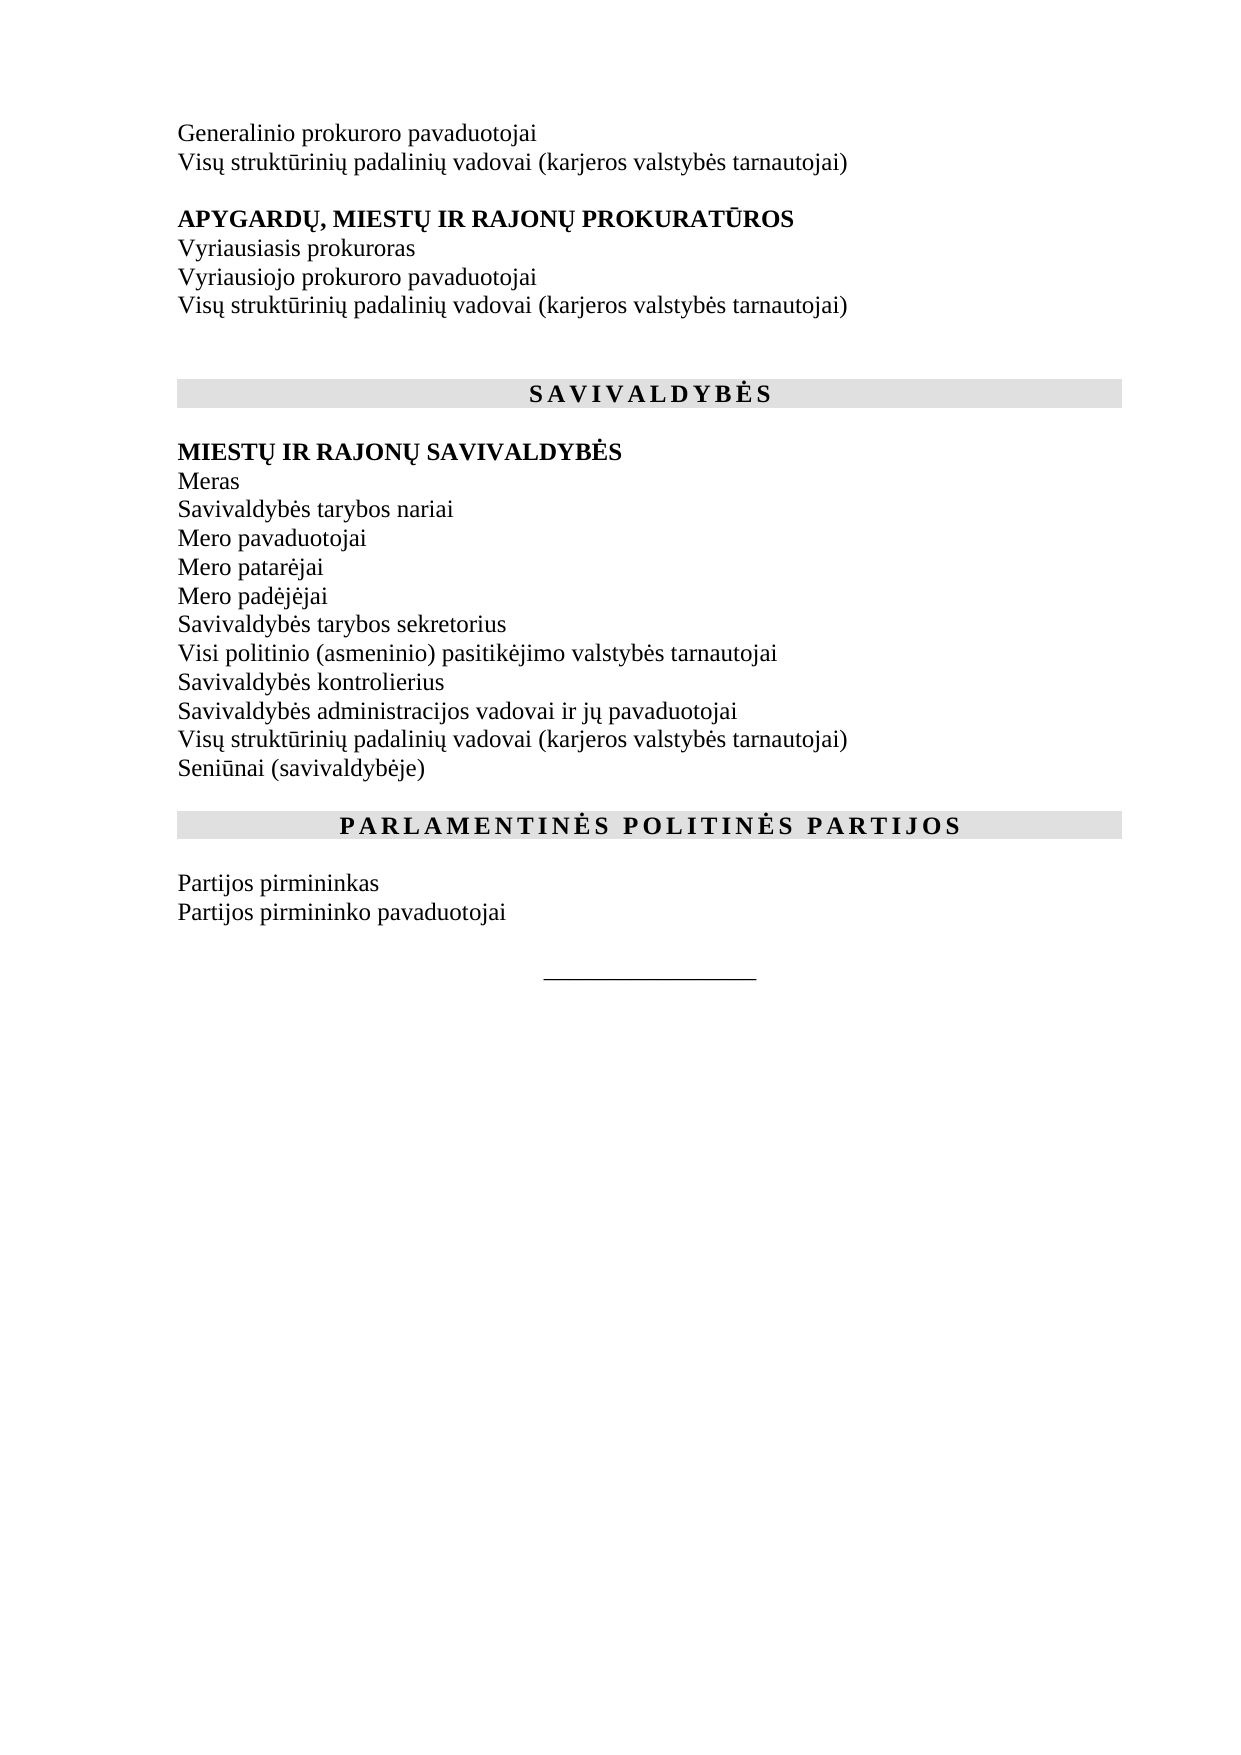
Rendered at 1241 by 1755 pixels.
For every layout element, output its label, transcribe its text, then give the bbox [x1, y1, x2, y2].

text Visi politinio (asmeninio) pasitikėjimo valstybės tarnautojai [177, 638, 1122, 667]
text Savivaldybės tarybos sekretorius [177, 609, 1122, 638]
text Generalinio prokuroro pavaduotojai [177, 118, 1122, 147]
text Meras [177, 466, 1122, 494]
text Visų struktūrinių padalinių vadovai (karjeros valstybės tarnautojai) [177, 147, 1122, 176]
text Visų struktūrinių padalinių vadovai (karjeros valstybės tarnautojai) [177, 724, 1122, 753]
text Partijos pirmininkas [177, 868, 1122, 897]
text Visų struktūrinių padalinių vadovai (karjeros valstybės tarnautojai) [177, 291, 1122, 319]
text Vyriausiasis prokuroras [177, 233, 1122, 262]
text APYGARDŲ, MIESTŲ IR RAJONŲ PROKURATŪROS [177, 204, 1122, 233]
text MIESTŲ IR RAJONŲ savivaldybėS [177, 437, 1122, 466]
text parlamentinės POLITINĖS PARTIJOS [177, 811, 1122, 839]
text Savivaldybės kontrolierius [177, 667, 1122, 696]
text Savivaldybės tarybos nariai [177, 494, 1122, 523]
text Vyriausiojo prokuroro pavaduotojai [177, 262, 1122, 291]
text Mero padėjėjai [177, 581, 1122, 609]
text Seniūnai (savivaldybėje) [177, 753, 1122, 782]
text SAVIVALDYBĖS [177, 379, 1122, 408]
text Mero pavaduotojai [177, 523, 1122, 552]
text Savivaldybės administracijos vadovai ir jų pavaduotojai [177, 696, 1122, 724]
text Partijos pirmininko pavaduotojai [177, 897, 1122, 926]
text Mero patarėjai [177, 552, 1122, 581]
text _________________ [177, 954, 1122, 983]
